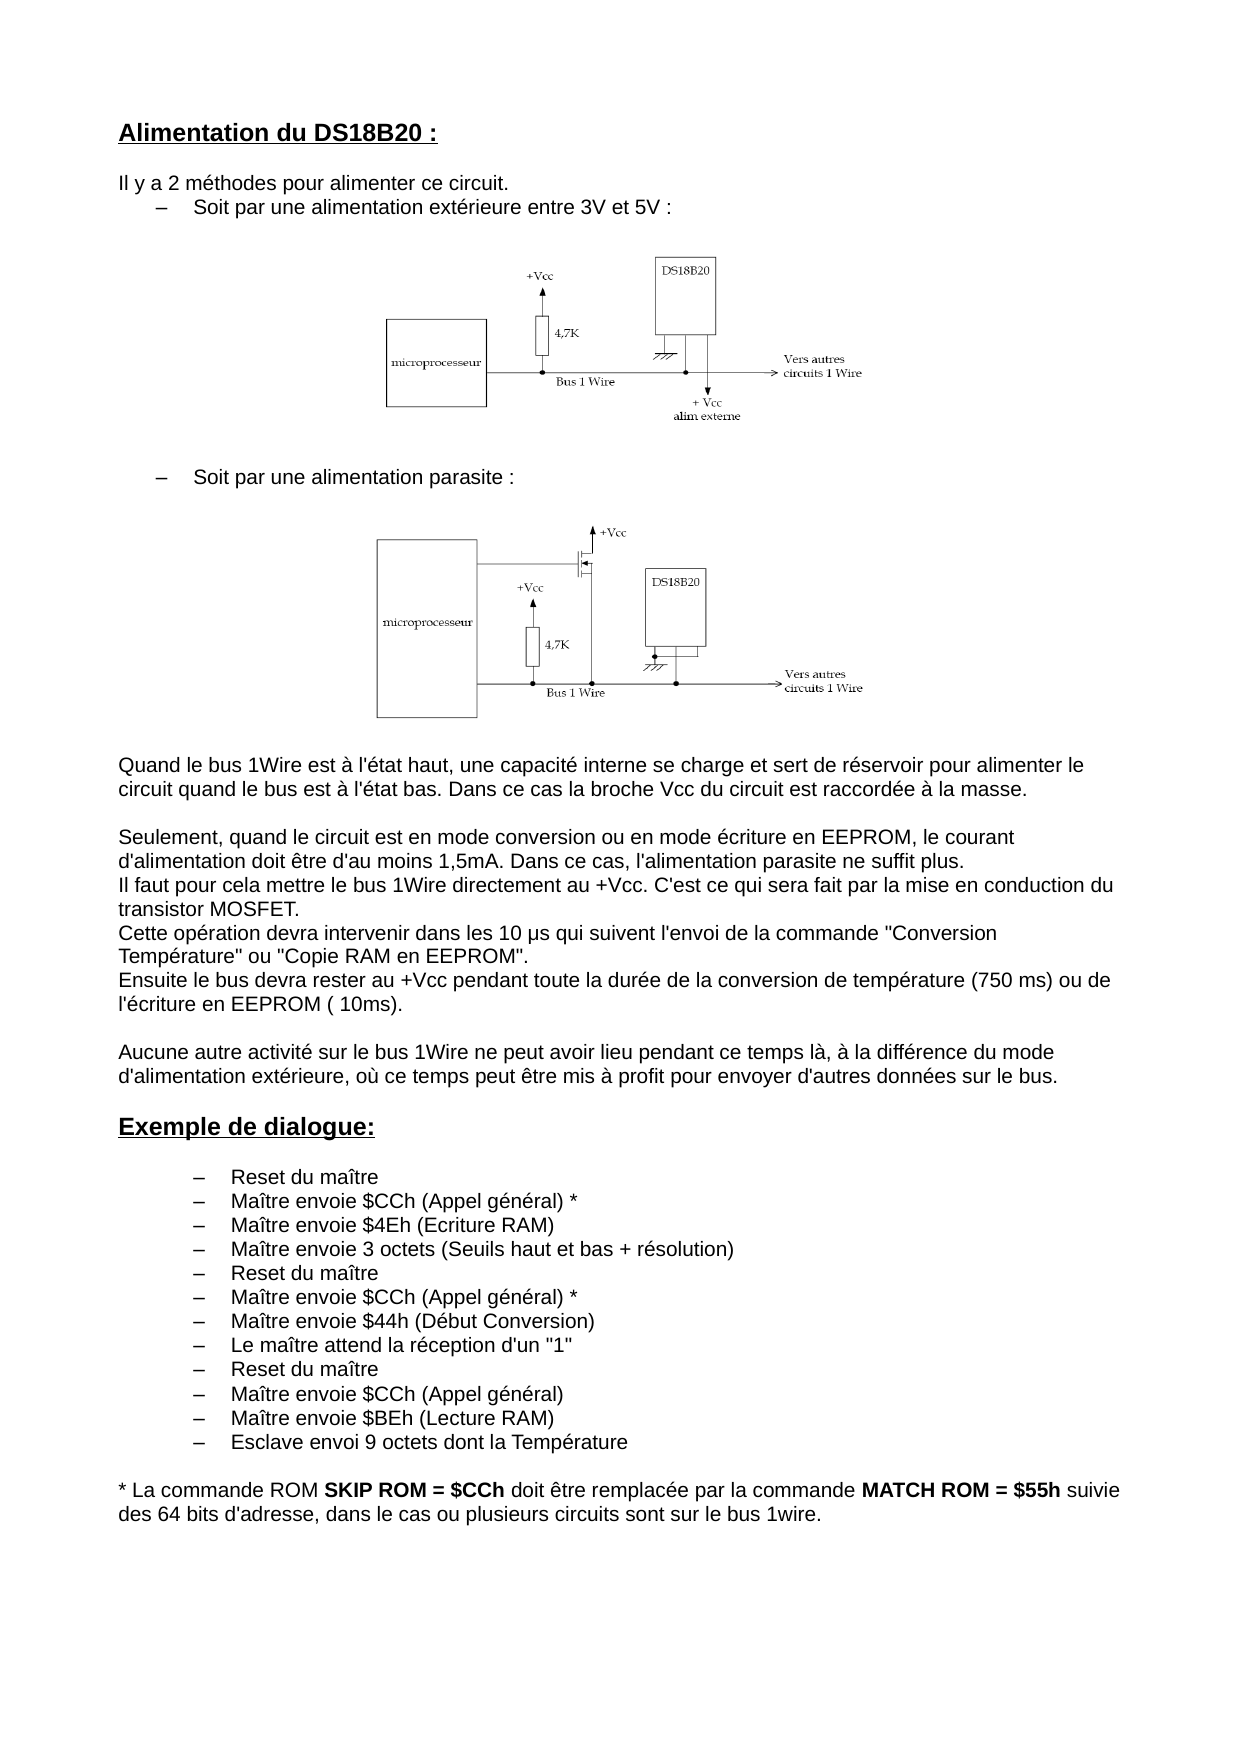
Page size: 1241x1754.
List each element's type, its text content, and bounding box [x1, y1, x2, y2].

list Maître envoie $4Eh (Ecriture RAM) [193, 1213, 1122, 1237]
text * La commande ROM SKIP ROM = $CCh doit être remplacée par la commande MATCH ROM = $55h suivie des 64 bits d'adresse, dans le cas ou plusieurs circuits sont sur le bus 1wire. [118, 1477, 1122, 1525]
list Maître envoie 3 octets (Seuils haut et bas + résolution) [193, 1237, 1122, 1261]
list Soit par une alimentation parasite : [156, 464, 1122, 489]
list Reset du maître [193, 1261, 1122, 1285]
text Exemple de dialogue: [118, 1112, 1122, 1141]
text Il y a 2 méthodes pour alimenter ce circuit. [118, 171, 1122, 195]
list Reset du maître [193, 1165, 1122, 1189]
list Soit par une alimentation extérieure entre 3V et 5V : [156, 195, 1122, 219]
text Aucune autre activité sur le bus 1Wire ne peut avoir lieu pendant ce temps là, à la différence du mode d'alimentation extérieure, où ce temps peut être mis à profit pour envoyer d'autres données sur le bus. [118, 1040, 1122, 1088]
list Maître envoie $BEh (Lecture RAM) [193, 1405, 1122, 1429]
text Seulement, quand le circuit est en mode conversion ou en mode écriture en EEPROM, le courant d'alimentation doit être d'au moins 1,5mA. Dans ce cas, l'alimentation parasite ne suffit plus. [118, 824, 1122, 872]
text Cette opération devra intervenir dans les 10 μs qui suivent l'envoi de la commande "Conversion Température" ou "Copie RAM en EEPROM". [118, 920, 1122, 968]
text Il faut pour cela mettre le bus 1Wire directement au +Vcc. C'est ce qui sera fait par la mise en conduction du transistor MOSFET. [118, 872, 1122, 920]
list Maître envoie $CCh (Appel général) [193, 1381, 1122, 1405]
list Esclave envoi 9 octets dont la Température [193, 1429, 1122, 1453]
list Reset du maître [193, 1357, 1122, 1381]
list Maître envoie $CCh (Appel général) * [193, 1285, 1122, 1309]
text Alimentation du DS18B20 : [118, 118, 1122, 147]
list Le maître attend la réception d'un "1" [193, 1333, 1122, 1357]
text Ensuite le bus devra rester au +Vcc pendant toute la durée de la conversion de température (750 ms) ou de l'écriture en EEPROM ( 10ms). [118, 968, 1122, 1016]
list Maître envoie $CCh (Appel général) * [193, 1189, 1122, 1213]
text Quand le bus 1Wire est à l'état haut, une capacité interne se charge et sert de réservoir pour alimenter le circuit quand le bus est à l'état bas. Dans ce cas la broche Vcc du circuit est raccordée à la masse. [118, 753, 1122, 801]
list Maître envoie $44h (Début Conversion) [193, 1309, 1122, 1333]
